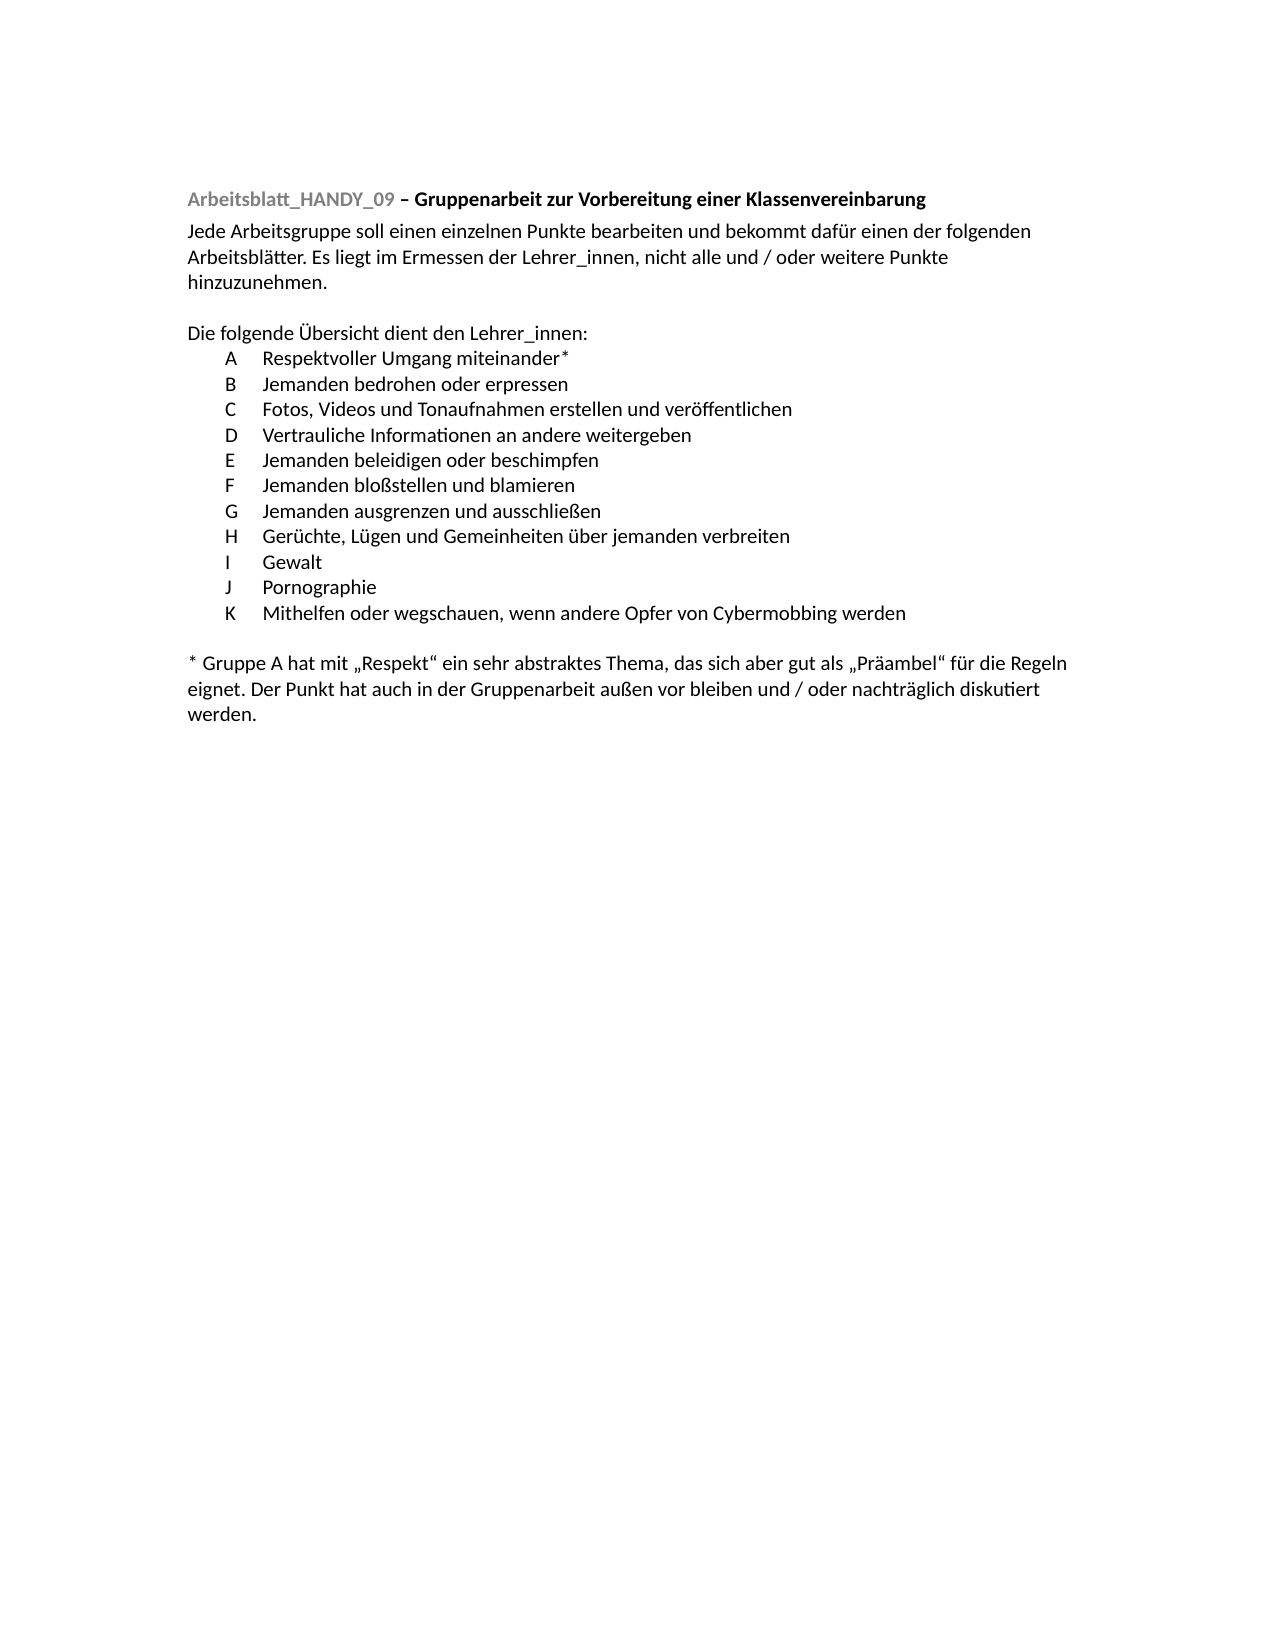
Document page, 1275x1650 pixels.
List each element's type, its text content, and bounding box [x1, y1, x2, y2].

list Jemanden beleidigen oder beschimpfen [225, 447, 1087, 473]
list Jemanden bloßstellen und blamieren [225, 473, 1087, 498]
text Jede Arbeitsgruppe soll einen einzelnen Punkte bearbeiten und bekommt dafür einen der folgenden Arbeitsblätter. Es liegt im Ermessen der Lehrer_innen, nicht alle und / oder weitere Punkte hinzuzunehmen. [187, 218, 1087, 295]
list Fotos, Videos und Tonaufnahmen erstellen und veröffentlichen [225, 396, 1087, 422]
text Die folgende Übersicht dient den Lehrer_innen: [187, 320, 1087, 346]
list Gewalt [225, 549, 1087, 574]
list Jemanden bedrohen oder erpressen [225, 371, 1087, 396]
list Pornographie [225, 574, 1087, 600]
list Vertrauliche Informationen an andere weitergeben [225, 422, 1087, 447]
list Jemanden ausgrenzen und ausschließen [225, 498, 1087, 523]
subtitle Arbeitsblatt_HANDY_09 – Gruppenarbeit zur Vorbereitung einer Klassenvereinbarung [187, 187, 1087, 212]
list Mithelfen oder wegschauen, wenn andere Opfer von Cybermobbing werden [225, 600, 1087, 625]
text * Gruppe A hat mit „Respekt“ ein sehr abstraktes Thema, das sich aber gut als „Präambel“ für die Regeln eignet. Der Punkt hat auch in der Gruppenarbeit außen vor bleiben und / oder nachträglich diskutiert werden. [187, 651, 1087, 727]
list Gerüchte, Lügen und Gemeinheiten über jemanden verbreiten [225, 523, 1087, 549]
list Respektvoller Umgang miteinander* [225, 346, 1087, 371]
